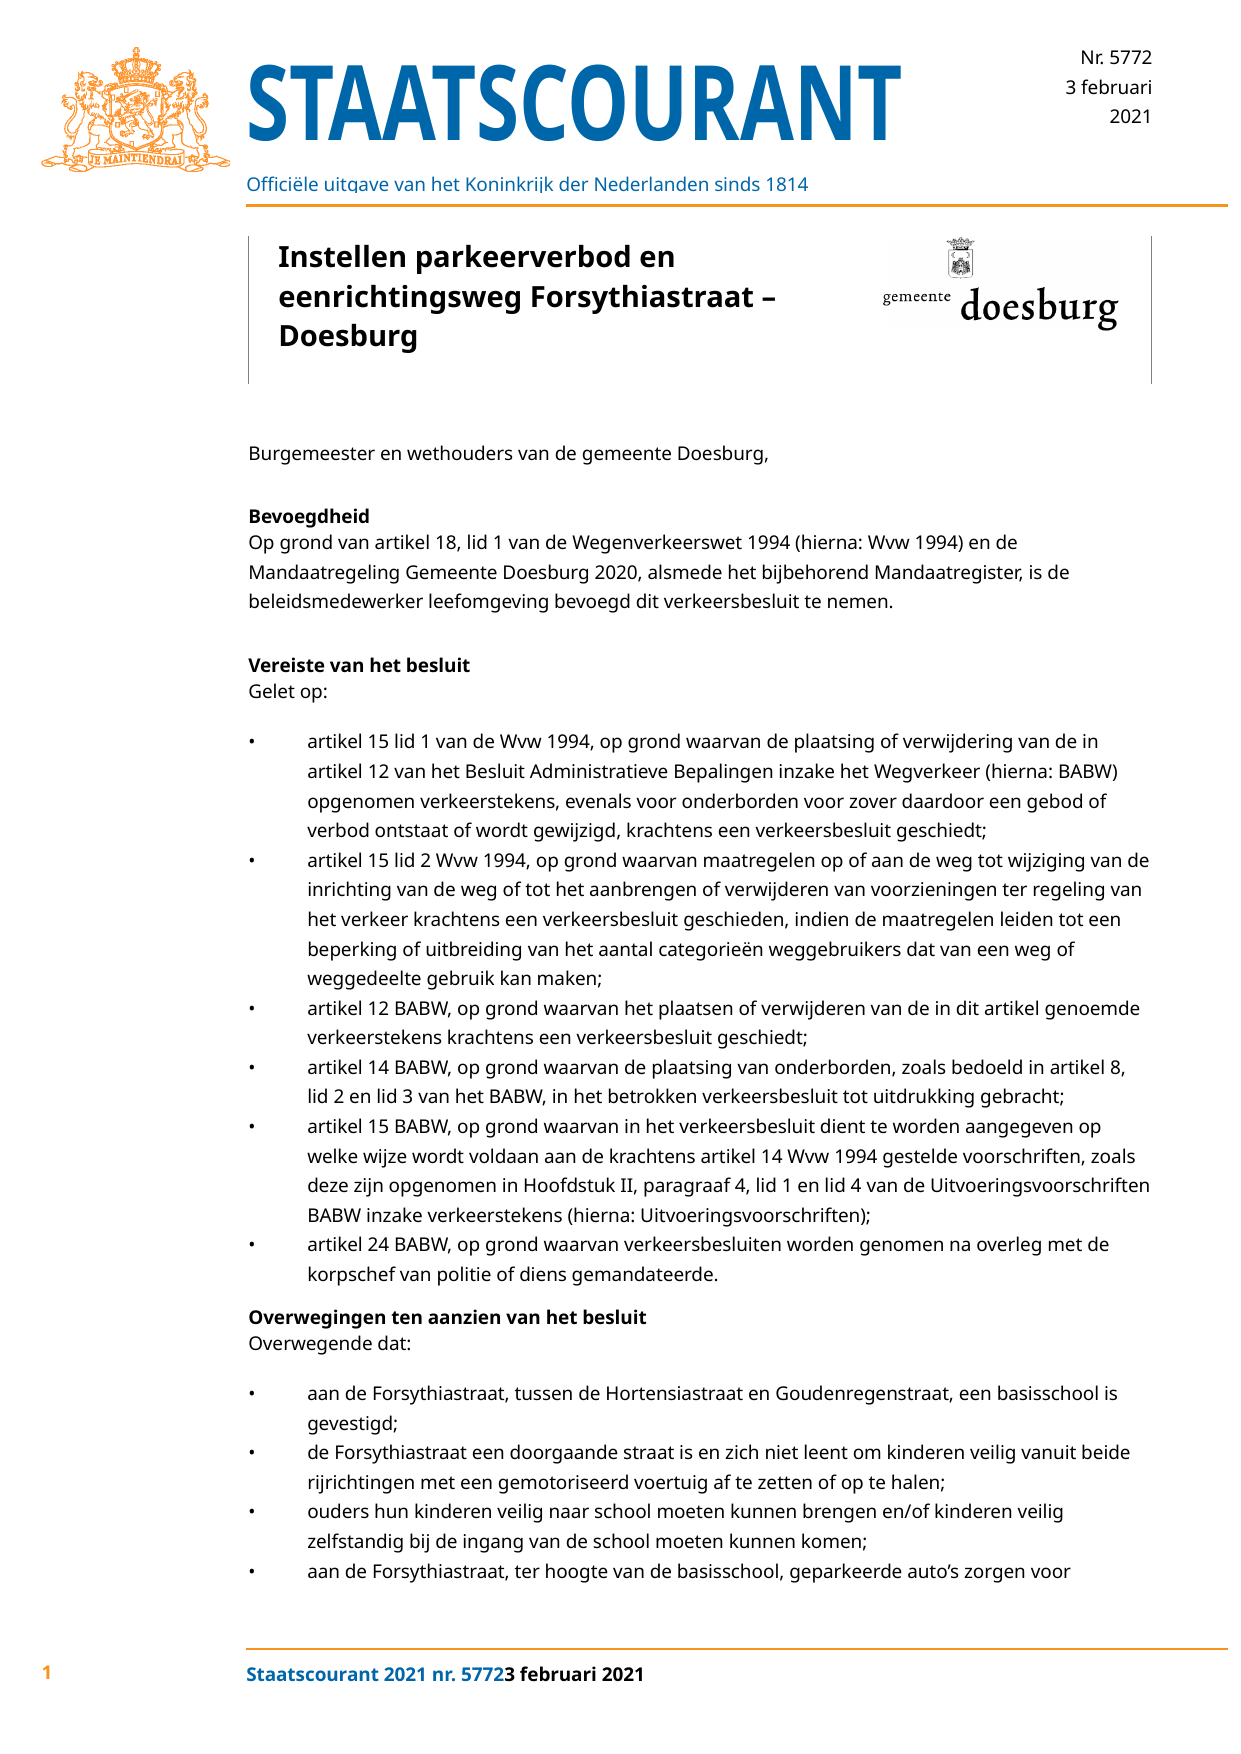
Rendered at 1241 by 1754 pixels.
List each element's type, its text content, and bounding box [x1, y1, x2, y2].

list artikel 14 BABW, op grond waarvan de plaatsing van onderborden, zoals bedoeld in artikel 8, lid 2 en lid 3 van het BABW, in het betrokken verkeersbesluit tot uitdrukking gebracht; [248, 1054, 1152, 1109]
text Gelet op: [248, 678, 1152, 704]
text Vereiste van het besluit [248, 652, 1152, 678]
text Overwegingen ten aanzien van het besluit [248, 1304, 1152, 1330]
list artikel 24 BABW, op grond waarvan verkeersbesluiten worden genomen na overleg met de korpschef van politie of diens gemandateerde. [248, 1232, 1152, 1287]
list de Forsythiastraat een doorgaande straat is en zich niet leent om kinderen veilig vanuit beide rijrichtingen met een gemotoriseerd voertuig af te zetten of op te halen; [248, 1439, 1152, 1495]
text Burgemeester en wethouders van de gemeente Doesburg, [248, 440, 1152, 465]
picture [882, 236, 1119, 332]
picture [41, 47, 231, 172]
table_header Instellen parkeerverbod en eenrichtingsweg Forsythiastraat – Doesburg [249, 236, 850, 384]
list aan de Forsythiastraat, tussen de Hortensiastraat en Goudenregenstraat, een basisschool is gevestigd; [248, 1380, 1152, 1436]
list artikel 12 BABW, op grond waarvan het plaatsen of verwijderen van de in dit artikel genoemde verkeerstekens krachtens een verkeersbesluit geschiedt; [248, 995, 1152, 1050]
list artikel 15 lid 1 van de Wvw 1994, op grond waarvan de plaatsing of verwijdering van de in artikel 12 van het Besluit Administratieve Bepalingen inzake het Wegverkeer (hierna: BABW) opgenomen verkeerstekens, evenals voor onderborden voor zover daardoor een gebod of verbod ontstaat of wordt gewijzigd, krachtens een verkeersbesluit geschiedt; [248, 729, 1152, 843]
text Op grond van artikel 18, lid 1 van de Wegenverkeerswet 1994 (hierna: Wvw 1994) en de Mandaatregeling Gemeente Doesburg 2020, alsmede het bijbehorend Mandaatregister, is de beleidsmedewerker leefomgeving bevoegd dit verkeersbesluit te nemen. [248, 529, 1152, 614]
list aan de Forsythiastraat, ter hoogte van de basisschool, geparkeerde auto’s zorgen voor [248, 1558, 1152, 1584]
list artikel 15 lid 2 Wvw 1994, op grond waarvan maatregelen op of aan de weg tot wijziging van de inrichting van de weg of tot het aanbrengen of verwijderen van voorzieningen ter regeling van het verkeer krachtens een verkeersbesluit geschieden, indien de maatregelen leiden tot een beperking of uitbreiding van het aantal categorieën weggebruikers dat van een weg of weggedeelte gebruik kan maken; [248, 847, 1152, 991]
list artikel 15 BABW, op grond waarvan in het verkeersbesluit dient te worden aangegeven op welke wijze wordt voldaan aan de krachtens artikel 14 Wvw 1994 gestelde voorschriften, zoals deze zijn opgenomen in Hoofdstuk II, paragraaf 4, lid 1 en lid 4 van de Uitvoeringsvoorschriften BABW inzake verkeerstekens (hierna: Uitvoeringsvoorschriften); [248, 1113, 1152, 1228]
table_header [850, 236, 1151, 384]
text Overwegende dat: [248, 1330, 1152, 1356]
text Bevoegdheid [248, 504, 1152, 529]
list ouders hun kinderen veilig naar school moeten kunnen brengen en/of kinderen veilig zelfstandig bij de ingang van de school moeten kunnen komen; [248, 1499, 1152, 1554]
